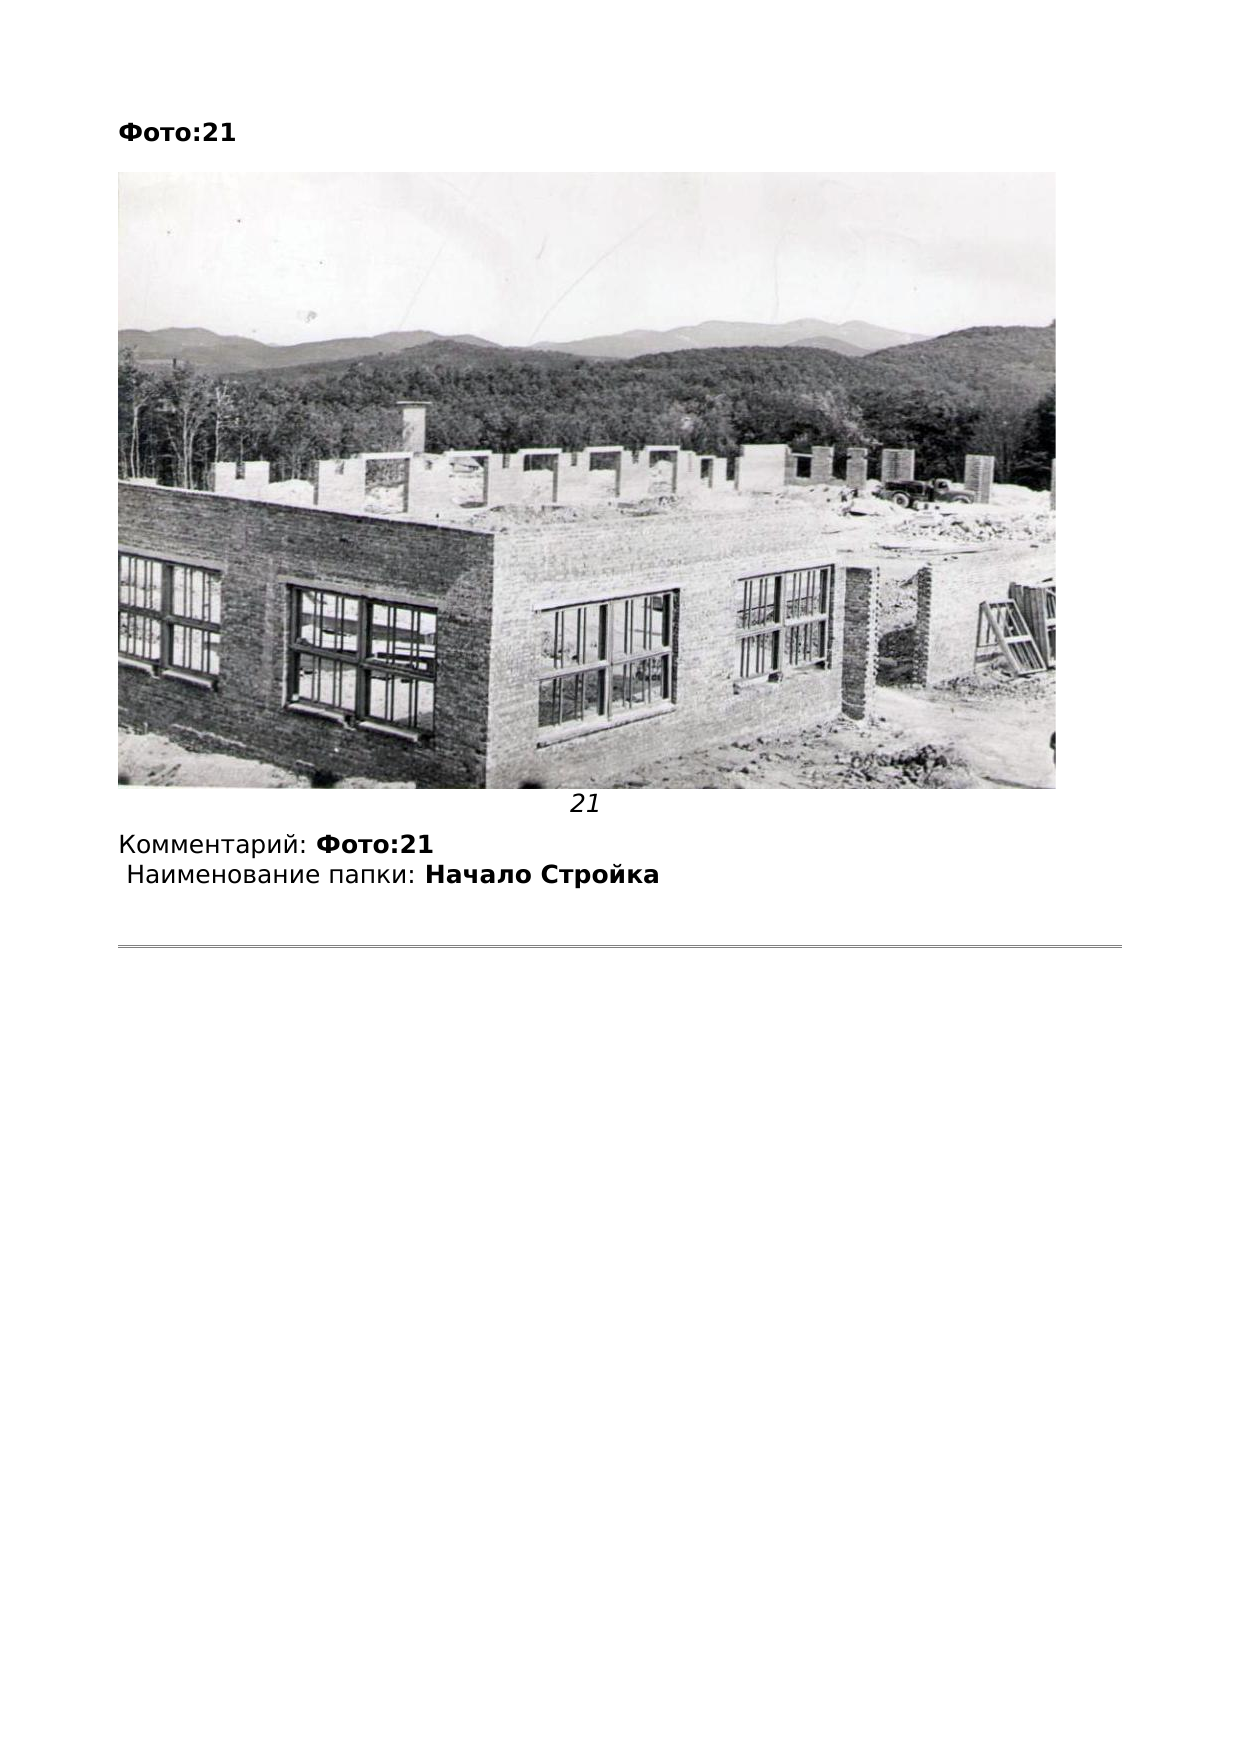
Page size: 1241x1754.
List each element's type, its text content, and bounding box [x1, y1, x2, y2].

text Комментарий: Фото:21 Наименование папки: Начало Стройка [118, 831, 1122, 918]
text 21 [118, 789, 1056, 818]
picture [118, 172, 1056, 789]
subtitle Фото:21 [118, 118, 1122, 147]
